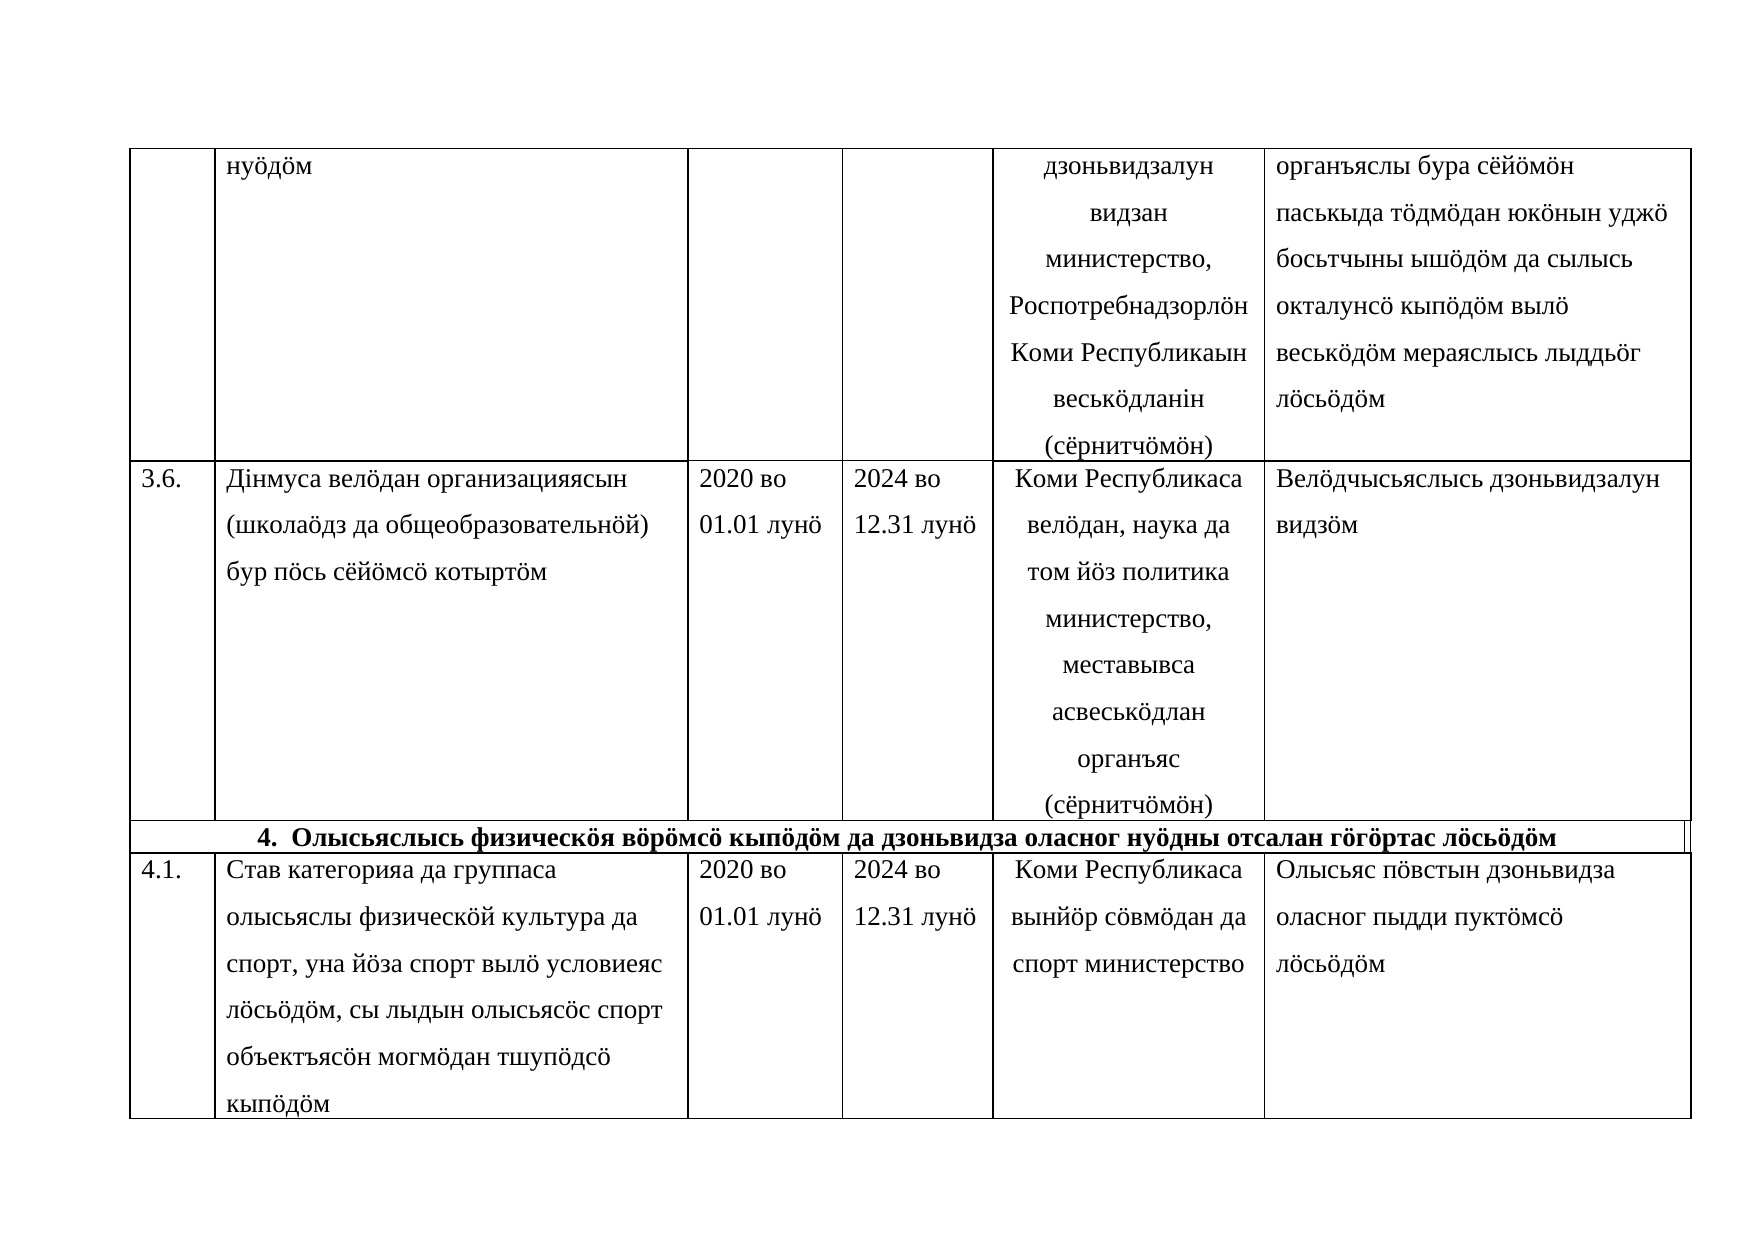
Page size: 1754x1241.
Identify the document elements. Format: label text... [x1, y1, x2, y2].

table_cell [131, 149, 214, 460]
table_cell 2024 во 12.31 лунӧ [843, 854, 992, 1118]
table_cell [689, 149, 842, 460]
table_cell 2020 во 01.01 лунӧ [689, 461, 842, 820]
table_cell Коми Республикаса вынйӧр сӧвмӧдан да спорт министерство [994, 854, 1264, 1118]
table_cell Коми Республикаса велӧдан, наука да том йӧз политика министерство, меставывса асвеськӧдлан органъяс (сёрнитчӧмӧн) [994, 462, 1264, 820]
table_cell Став категорияа да группаса олысьяслы физическӧй культура да спорт, уна йӧза спорт вылӧ условиеяс лӧсьӧдӧм, сы лыдын олысьясӧс спорт объектъясӧн могмӧдан тшупӧдсӧ кыпӧдӧм [216, 854, 687, 1118]
table_cell 2020 во 01.01 лунӧ [689, 854, 842, 1118]
table_cell Дінмуса велӧдан организацияясын (школаӧдз да общеобразовательнӧй) бур пӧсь сёйӧмсӧ котыртӧм [216, 462, 687, 820]
table_cell [843, 149, 992, 460]
table_cell 4.1. [131, 854, 214, 1118]
table_cell Олысьяс пӧвстын дзоньвидза оласног пыдди пуктӧмсӧ лӧсьӧдӧм [1265, 854, 1690, 1118]
table_cell органъяслы бура сёйӧмӧн паськыда тӧдмӧдан юкӧнын уджӧ босьтчыны ышӧдӧм да сылысь окталунсӧ кыпӧдӧм вылӧ веськӧдӧм мераяслысь лыддьӧг лӧсьӧдӧм [1265, 149, 1690, 460]
table_cell Велӧдчысьяслысь дзоньвидзалун видзӧм [1265, 462, 1690, 820]
table_cell дзоньвидзалун видзан министерство, Роспотребнадзорлӧн Коми Республикаын веськӧдланін (сёрнитчӧмӧн) [994, 149, 1264, 460]
table_cell 2024 во 12.31 лунӧ [843, 461, 992, 820]
table_cell нуӧдӧм [216, 149, 687, 460]
table_cell 3.6. [131, 462, 214, 820]
table_cell 4. Олысьяслысь физическӧя вӧрӧмсӧ кыпӧдӧм да дзоньвидза оласног нуӧдны отсалан гӧгӧртас лӧсьӧдӧм [131, 821, 1684, 852]
table_cell [1685, 821, 1690, 852]
